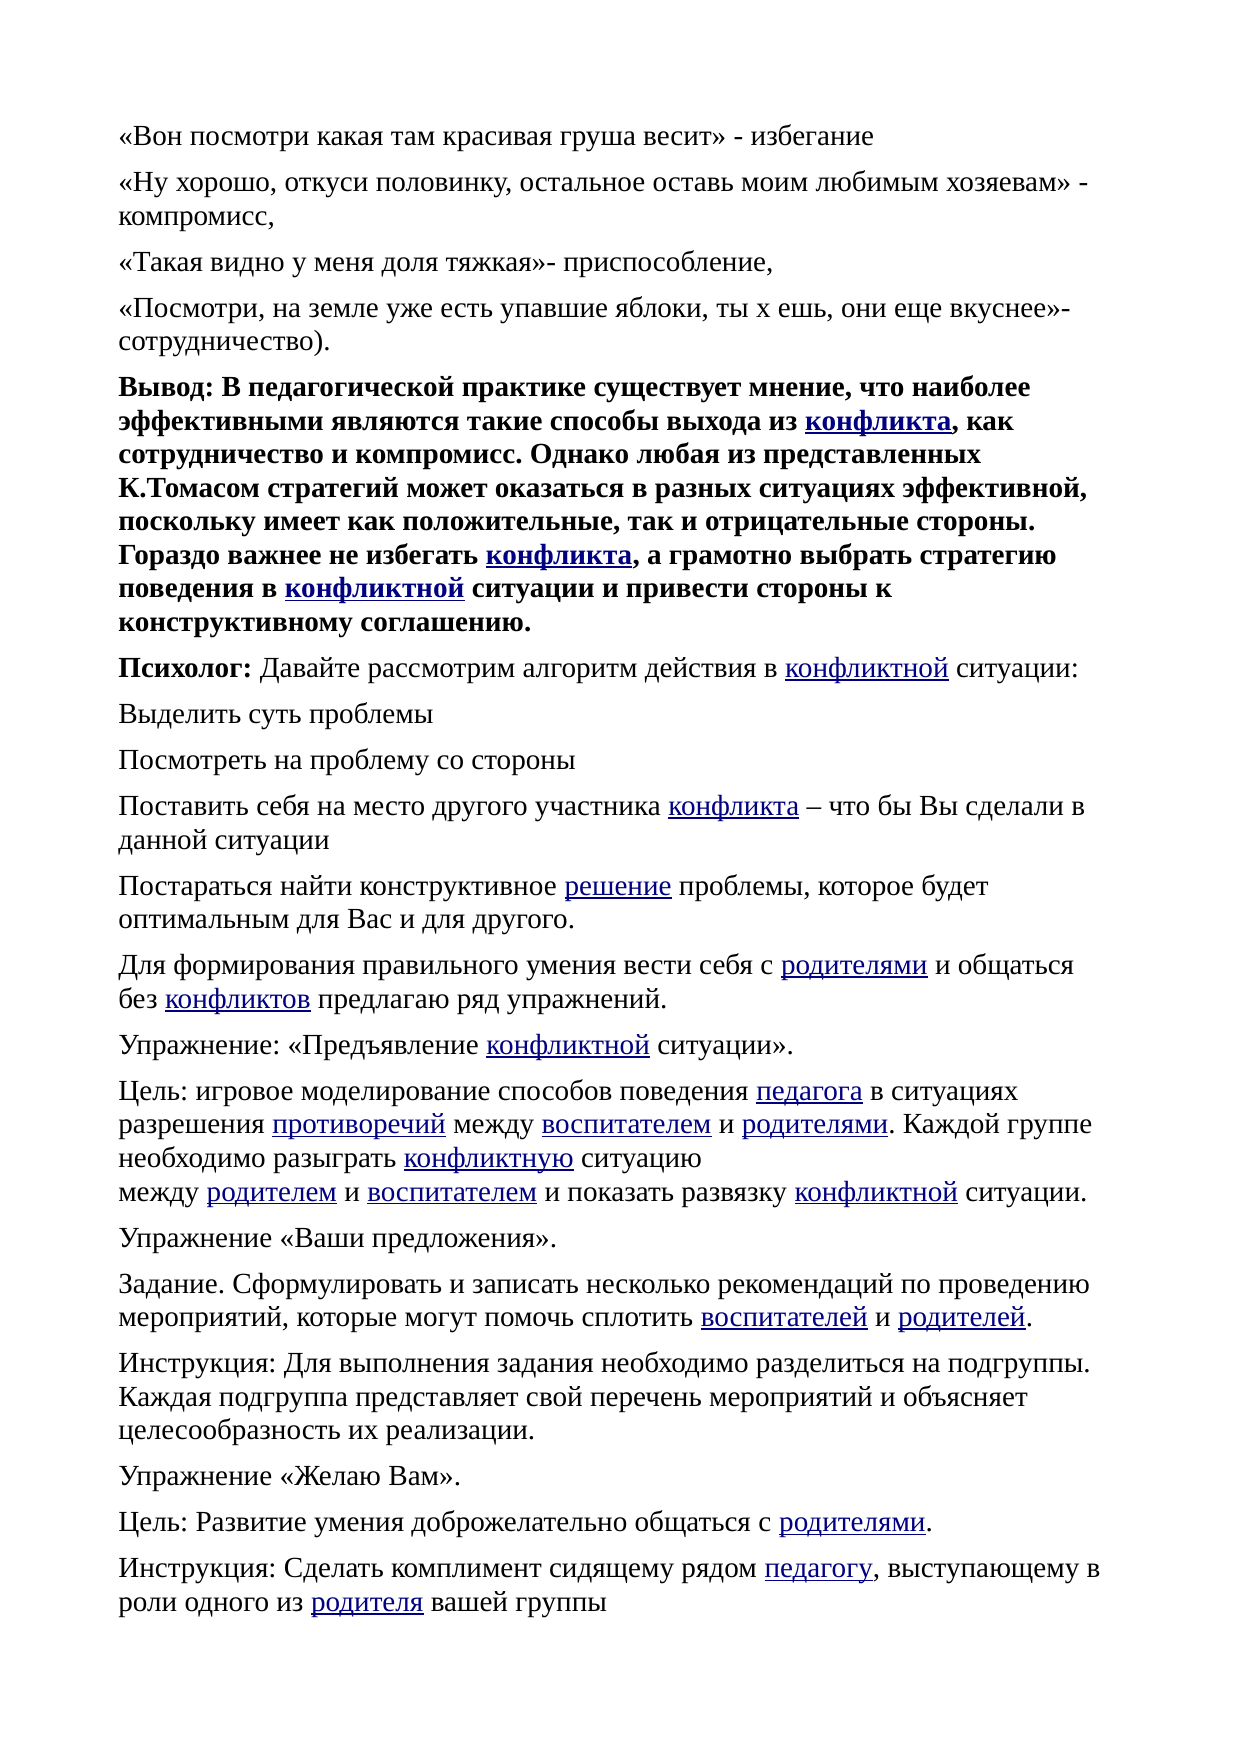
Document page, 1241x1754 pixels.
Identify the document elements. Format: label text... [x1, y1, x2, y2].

text Психолог: Давайте рассмотрим алгоритм действия в конфликтной ситуации: [118, 650, 1122, 684]
text Инструкция: Сделать комплимент сидящему рядом педагогу, выступающему в роли одного из родителя вашей группы [118, 1551, 1122, 1618]
text Поставить себя на место другого участника конфликта – что бы Вы сделали в данной ситуации [118, 788, 1122, 855]
text Упражнение «Ваши предложения». [118, 1220, 1122, 1253]
text «Посмотри, на земле уже есть упавшие яблоки, ты х ешь, они еще вкуснее»- сотрудничество). [118, 290, 1122, 357]
text «Вон посмотри какая там красивая груша весит» - избегание [118, 118, 1122, 152]
text Инструкция: Для выполнения задания необходимо разделиться на подгруппы. Каждая подгруппа представляет свой перечень мероприятий и объясняет целесообразность их реализации. [118, 1345, 1122, 1446]
text Посмотреть на проблему со стороны [118, 742, 1122, 776]
text «Ну хорошо, откуси половинку, остальное оставь моим любимым хозяевам» - компромисс, [118, 164, 1122, 231]
text Цель: Развитие умения доброжелательно общаться с родителями. [118, 1504, 1122, 1538]
text Цель: игровое моделирование способов поведения педагога в ситуациях разрешения противоречий между воспитателем и родителями. Каждой группе необходимо разыграть конфликтную ситуацию между родителем и воспитателем и показать развязку конфликтной ситуации. [118, 1073, 1122, 1207]
text Упражнение «Желаю Вам». [118, 1458, 1122, 1492]
text Вывод: В педагогической практике существует мнение, что наиболее эффективными являются такие способы выхода из конфликта, как сотрудничество и компромисс. Однако любая из представленных К.Томасом стратегий может оказаться в разных ситуациях эффективной, поскольку имеет как положительные, так и отрицательные стороны. Гораздо важнее не избегать конфликта, а грамотно выбрать стратегию поведения в конфликтной ситуации и привести стороны к конструктивному соглашению. [118, 369, 1122, 638]
text Для формирования правильного умения вести себя с родителями и общаться без конфликтов предлагаю ряд упражнений. [118, 947, 1122, 1014]
text Выделить суть проблемы [118, 696, 1122, 730]
text Постараться найти конструктивное решение проблемы, которое будет оптимальным для Вас и для другого. [118, 868, 1122, 935]
text Упражнение: «Предъявление конфликтной ситуации». [118, 1027, 1122, 1061]
text «Такая видно у меня доля тяжкая»- приспособление, [118, 244, 1122, 277]
text Задание. Сформулировать и записать несколько рекомендаций по проведению мероприятий, которые могут помочь сплотить воспитателей и родителей. [118, 1266, 1122, 1333]
